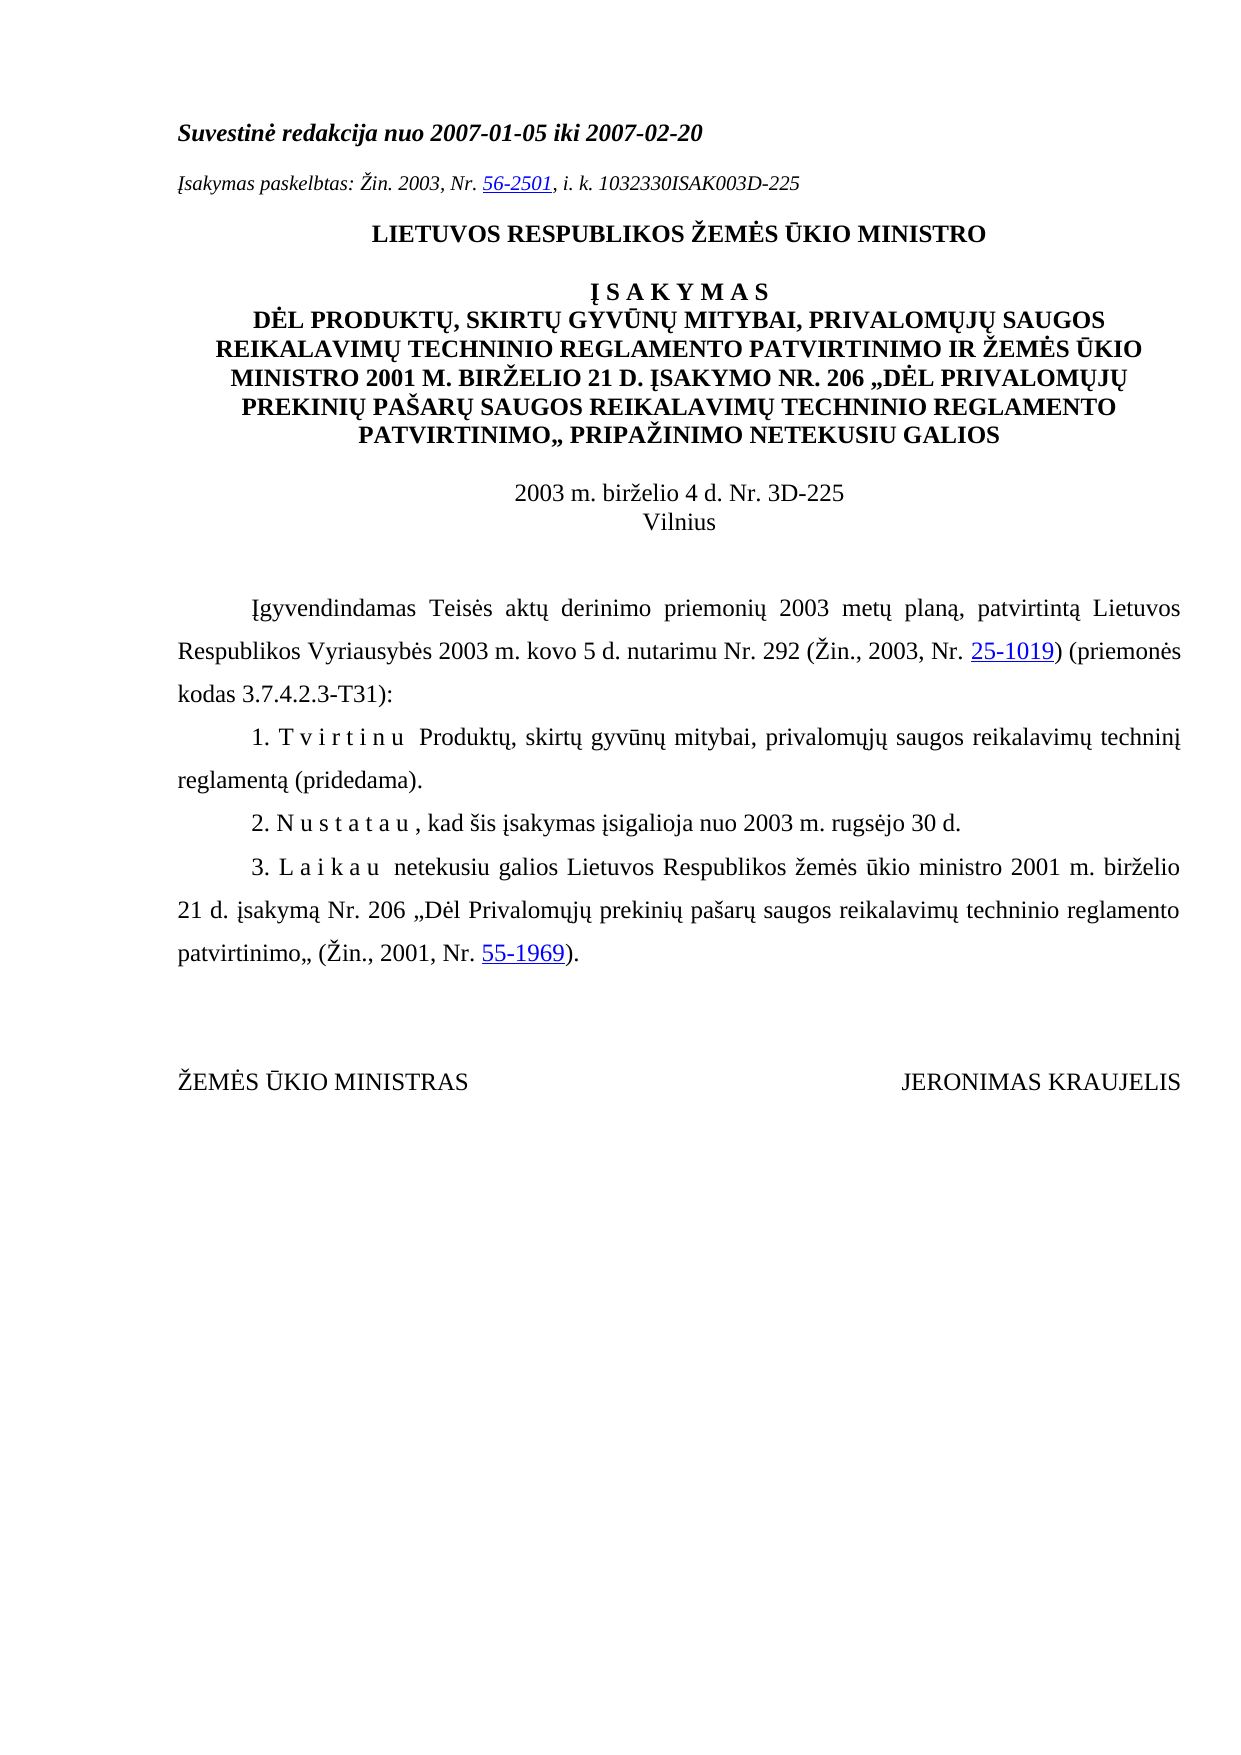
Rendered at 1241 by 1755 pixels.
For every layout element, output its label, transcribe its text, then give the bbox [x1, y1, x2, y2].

text Į S A K Y M A S [177, 277, 1181, 305]
text 2003 m. birželio 4 d. Nr. 3D-225 [177, 478, 1181, 507]
text 3. Laikau netekusiu galios Lietuvos Respublikos žemės ūkio ministro 2001 m. birželio 21 d. įsakymą Nr. 206 „Dėl Privalomųjų prekinių pašarų saugos reikalavimų techninio reglamento patvirtinimo„ (Žin., 2001, Nr. 55-1969). [177, 852, 1181, 967]
text ŽEMĖS ŪKIO Ministras Jeronimas Kraujelis [177, 1067, 1181, 1096]
text LIETUVOS RESPUBLIKOS ŽEMĖS ŪKIO MINISTRO [177, 219, 1181, 248]
text Vilnius [177, 507, 1181, 535]
text 1. Tvirtinu Produktų, skirtų gyvūnų mitybai, privalomųjų saugos reikalavimų techninį reglamentą (pridedama). [177, 722, 1181, 794]
text DĖL PRODUKTŲ, SKIRTŲ GYVŪNŲ MITYBAI, PRIVALOMŲJŲ SAUGOS REIKALAVIMŲ TECHNINIO REGLAMENTO PATVIRTINIMO IR ŽEMĖS ŪKIO MINISTRO 2001 M. BIRŽELIO 21 D. ĮSAKYMO NR. 206 „DĖL PRIVALOMŲJŲ PREKINIŲ PAŠARŲ SAUGOS REIKALAVIMŲ TECHNINIO REGLAMENTO PATVIRTINIMO„ PRIPAŽINIMO NETEKUSIU GALIOS [177, 305, 1181, 449]
text Įgyvendindamas Teisės aktų derinimo priemonių 2003 metų planą, patvirtintą Lietuvos Respublikos Vyriausybės 2003 m. kovo 5 d. nutarimu Nr. 292 (Žin., 2003, Nr. 25-1019) (priemonės kodas 3.7.4.2.3-T31): [177, 593, 1181, 708]
text Suvestinė redakcija nuo 2007-01-05 iki 2007-02-20 [177, 118, 1181, 147]
text 2. Nustatau, kad šis įsakymas įsigalioja nuo 2003 m. rugsėjo 30 d. [177, 808, 1181, 837]
text Įsakymas paskelbtas: Žin. 2003, Nr. 56-2501, i. k. 1032330ISAK003D-225 [177, 171, 1181, 195]
